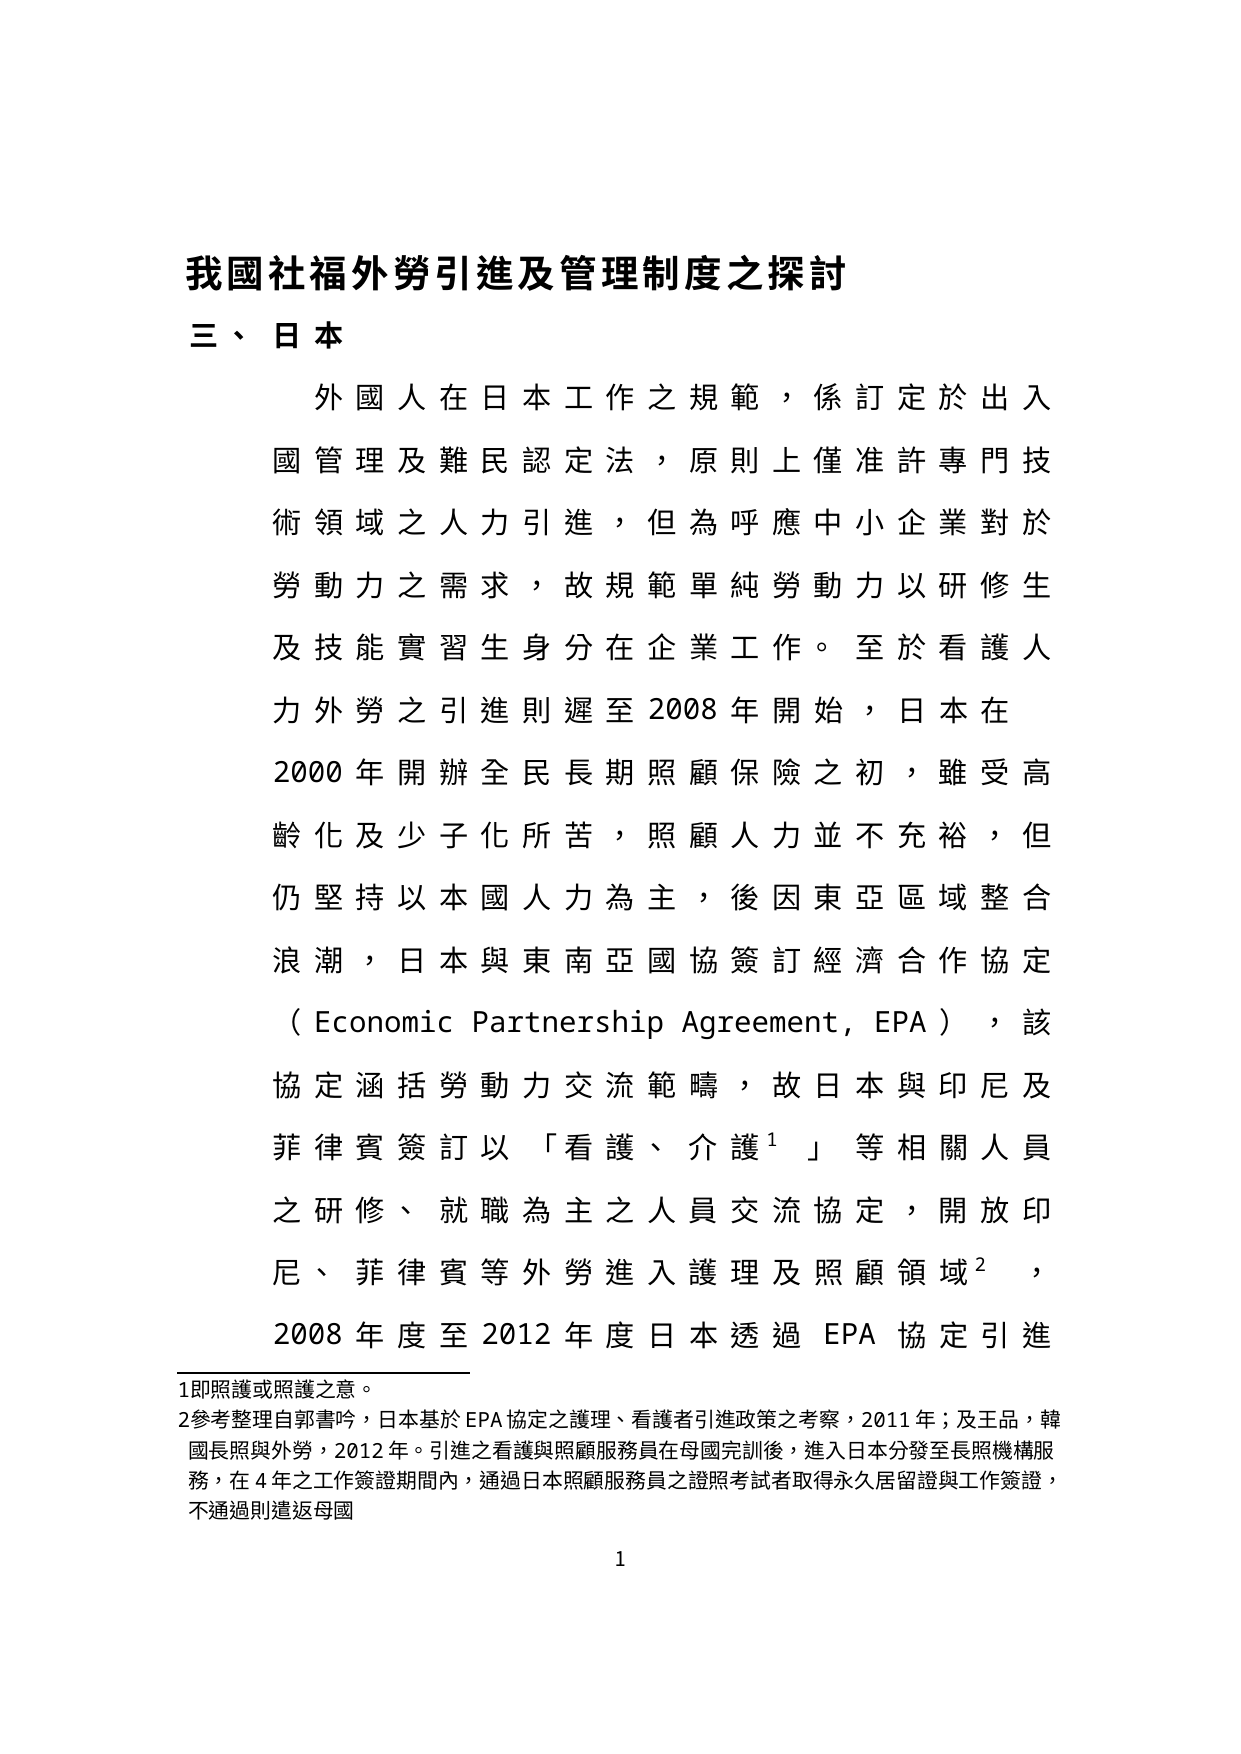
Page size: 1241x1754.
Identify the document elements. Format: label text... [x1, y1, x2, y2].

text 我國社福外勞引進及管理制度之探討 [183, 229, 1058, 292]
text 外國人在日本工作之規範，係訂定於出入國管理及難民認定法，原則上僅准許專門技術領域之人力引進，但為呼應中小企業對於勞動力之需求，故規範單純勞動力以研修生及技能實習生身分在企業工作。至於看護人力外勞之引進則遲至2008年開始，日本在2000年開辦全民長期照顧保險之初，雖受高齡化及少子化所苦，照顧人力並不充裕，但仍堅持以本國人力為主，後因東亞區域整合浪潮，日本與東南亞國協簽訂經濟合作協定（Economic Partnership Agreement, EPA），該協定涵括勞動力交流範疇，故日本與印尼及菲律賓簽訂以「看護、介護」等相關人員之研修、就職為主之人員交流協定，開放印尼、菲律賓等外勞進入護理及照顧領域，2008年度至2012年度日本透過EPA協定引進 [242, 354, 1058, 1354]
text 即照護或照護之意。 [177, 1373, 1063, 1403]
text 參考整理自郭書吟，日本基於EPA協定之護理、看護者引進政策之考察，2011年；及王品，韓國長照與外勞，2012年。引進之看護與照顧服務員在母國完訓後，進入日本分發至長照機構服務，在4年之工作簽證期間內，通過日本照顧服務員之證照考試者取得永久居留證與工作簽證，不通過則遣返母國 [177, 1403, 1063, 1525]
text 三、日本 [183, 292, 1058, 354]
